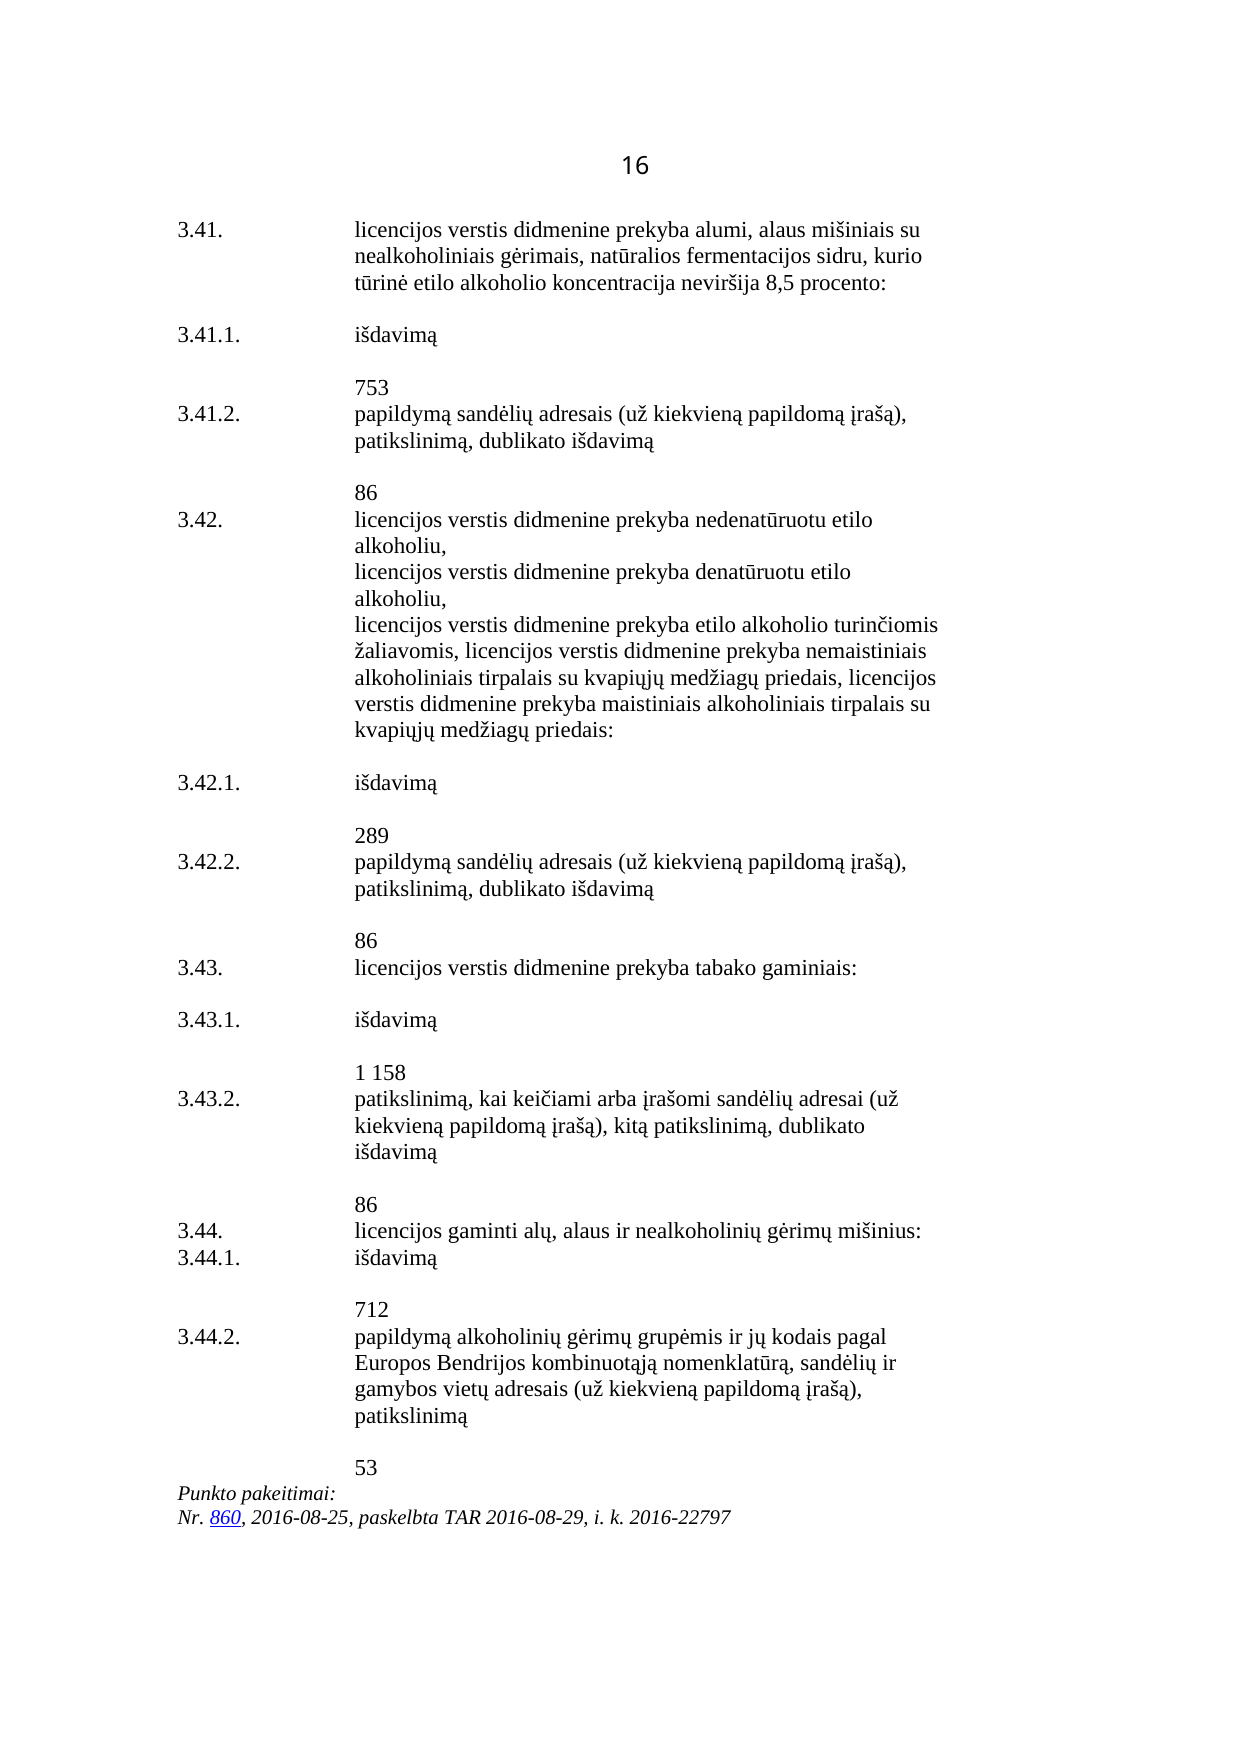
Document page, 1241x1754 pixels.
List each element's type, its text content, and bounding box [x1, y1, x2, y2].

text nealkoholiniais gėrimais, natūralios fermentacijos sidru, kurio [354, 242, 945, 268]
text kvapiųjų medžiagų priedais: [354, 717, 945, 769]
text patikslinimą 53 [354, 1402, 945, 1481]
text verstis didmenine prekyba maistiniais alkoholiniais tirpalais su [354, 690, 945, 717]
text 3.44.2. papildymą alkoholinių gėrimų grupėmis ir jų kodais pagal [177, 1323, 945, 1349]
text 3.41.2. papildymą sandėlių adresais (už kiekvieną papildomą įrašą), [177, 400, 945, 427]
text licencijos verstis didmenine prekyba denatūruotu etilo alkoholiu, [354, 558, 945, 611]
text patikslinimą, dublikato išdavimą 86 [354, 427, 945, 506]
text 3.42.2. papildymą sandėlių adresais (už kiekvieną papildomą įrašą), [177, 848, 945, 875]
text žaliavomis, licencijos verstis didmenine prekyba nemaistiniais [354, 637, 945, 664]
text kiekvieną papildomą įrašą), kitą patikslinimą, dublikato išdavimą 86 [354, 1112, 945, 1217]
text Nr. 860, 2016-08-25, paskelbta TAR 2016-08-29, i. k. 2016-22797 [177, 1505, 1093, 1529]
text alkoholiniais tirpalais su kvapiųjų medžiagų priedais, licencijos [354, 664, 945, 690]
text Europos Bendrijos kombinuotąją nomenklatūrą, sandėlių ir [354, 1349, 945, 1375]
text 3.43.1. išdavimą 1 158 [177, 1006, 945, 1086]
text patikslinimą, dublikato išdavimą 86 [354, 875, 945, 954]
text Punkto pakeitimai: [177, 1481, 1093, 1505]
text gamybos vietų adresais (už kiekvieną papildomą įrašą), [354, 1375, 945, 1402]
text 3.41.1. išdavimą 753 [177, 321, 945, 400]
text 3.44.1. išdavimą 712 [177, 1244, 945, 1323]
text 3.43.2. patikslinimą, kai keičiami arba įrašomi sandėlių adresai (už [177, 1086, 945, 1112]
text 3.42. licencijos verstis didmenine prekyba nedenatūruotu etilo alkoholiu, [177, 506, 945, 558]
text 3.44. licencijos gaminti alų, alaus ir nealkoholinių gėrimų mišinius: [177, 1217, 945, 1244]
text 3.42.1. išdavimą 289 [177, 769, 945, 848]
text 3.41. licencijos verstis didmenine prekyba alumi, alaus mišiniais su [177, 216, 945, 242]
text licencijos verstis didmenine prekyba etilo alkoholio turinčiomis [354, 611, 945, 637]
text 3.43. licencijos verstis didmenine prekyba tabako gaminiais: [177, 954, 945, 1006]
text tūrinė etilo alkoholio koncentracija neviršija 8,5 procento: [354, 268, 945, 321]
